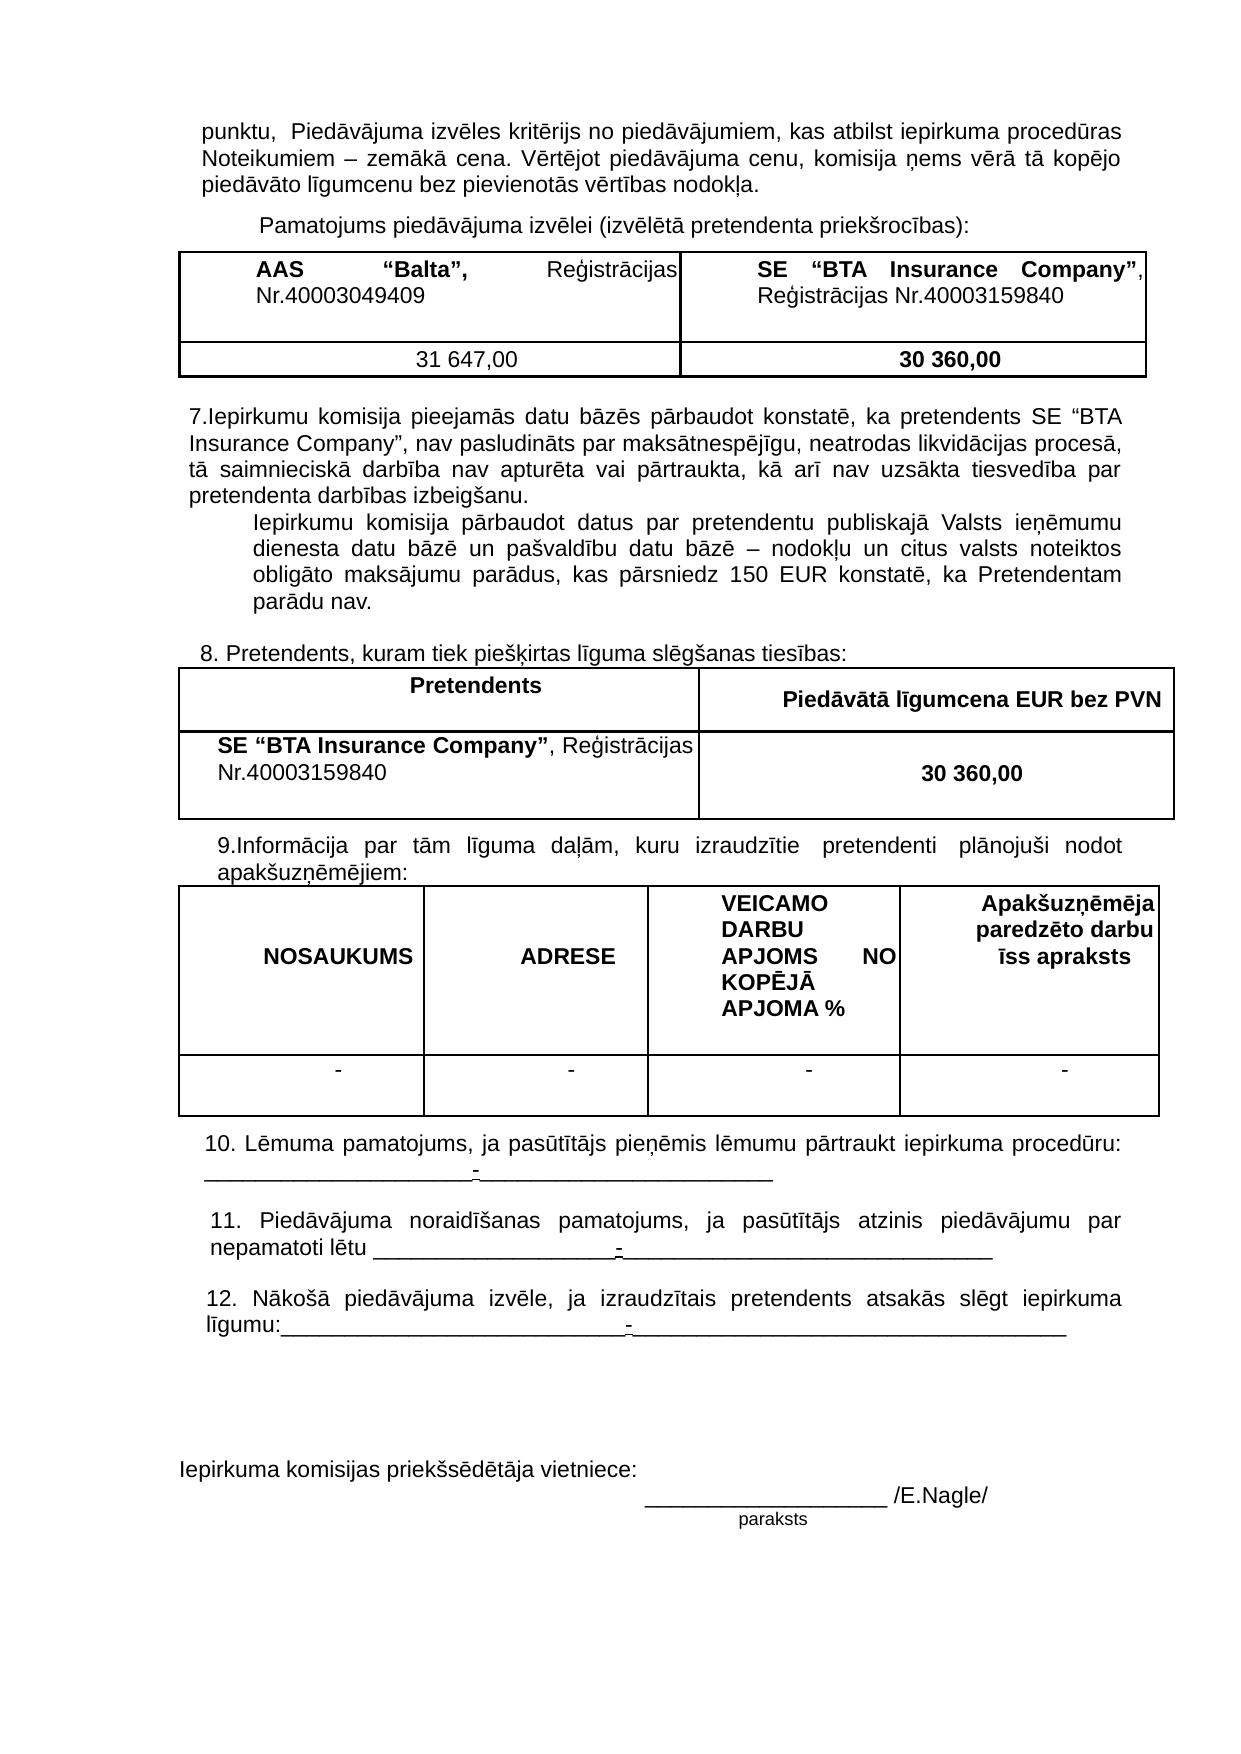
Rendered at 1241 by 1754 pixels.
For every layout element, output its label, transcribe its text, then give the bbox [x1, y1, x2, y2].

table_cell SE “BTA Insurance Company”, Reģistrācijas Nr.40003159840 [180, 733, 698, 818]
list 12. Nākošā piedāvājuma izvēle, ja izraudzītais pretendents atsakās slēgt iepirkuma līgumu:___________________________-__________________________________ [176, 1285, 1122, 1338]
table_header SE “BTA Insurance Company”, Reģistrācijas Nr.40003159840 [682, 253, 1145, 341]
list punktu, Piedāvājuma izvēles kritērijs no piedāvājumiem, kas atbilst iepirkuma procedūras Noteikumiem – zemākā cena. Vērtējot piedāvājuma cenu, komisija ņems vērā tā kopējo piedāvāto līgumcenu bez pievienotās vērtības nodokļa. [172, 118, 1122, 197]
table_header VEICAMO DARBU APJOMS NO KOPĒJĀ APJOMA % [649, 887, 899, 1054]
table_header AAS “Balta”, Reģistrācijas Nr.40003049409 [181, 253, 679, 341]
table_header Apakšuzņēmēja paredzēto darbu īss apraksts [901, 887, 1158, 1054]
table_cell - [180, 1056, 423, 1115]
list 7.Iepirkumu komisija pieejamās datu bāzēs pārbaudot konstatē, ka pretendents SE “BTA Insurance Company”, nav pasludināts par maksātnespējīgu, neatrodas likvidācijas procesā, tā saimnieciskā darbība nav apturēta vai pārtraukta, kā arī nav uzsākta tiesvedība par pretendenta darbības izbeigšanu. [159, 403, 1122, 508]
list 10. Lēmuma pamatojums, ja pasūtītājs pieņēmis lēmumu pārtraukt iepirkuma procedūru: _____________________-_______________________ [175, 1129, 1122, 1182]
list Pamatojums piedāvājuma izvēlei (izvēlētā pretendenta priekšrocības): [223, 210, 1122, 238]
table_cell 30 360,00 [682, 343, 1145, 375]
table_cell - [901, 1056, 1158, 1115]
list 8. Pretendents, kuram tiek piešķirtas līguma slēgšanas tiesības: [165, 640, 1122, 667]
table_cell 31 647,00 [181, 343, 679, 375]
text ___________________ /E.Nagle/ [179, 1482, 1122, 1508]
text paraksts [179, 1508, 1122, 1539]
table_cell 30 360,00 [700, 733, 1173, 818]
table_cell - [649, 1056, 899, 1115]
table_header Pretendents [180, 669, 698, 730]
text Iepirkuma komisijas priekšsēdētāja vietniece: [179, 1456, 1122, 1482]
table_header Piedāvātā līgumcena EUR bez PVN [700, 669, 1173, 730]
table_cell - [425, 1056, 647, 1115]
list Iepirkumu komisija pārbaudot datus par pretendentu publiskajā Valsts ieņēmumu dienesta datu bāzē un pašvaldību datu bāzē – nodokļu un citus valsts noteiktos obligāto maksājumu parādus, kas pārsniedz 150 EUR konstatē, ka Pretendentam parādu nav. [223, 508, 1122, 614]
table_header NOSAUKUMS [180, 887, 423, 1054]
list 11. Piedāvājuma noraidīšanas pamatojums, ja pasūtītājs atzinis piedāvājumu par nepamatoti lētu ___________________-_____________________________ [177, 1207, 1122, 1260]
table_header ADRESE [425, 887, 647, 1054]
list 9.Informācija par tām līguma daļām, kuru izraudzītie pretendenti plānojuši nodot apakšuzņēmējiem: [162, 832, 1122, 885]
